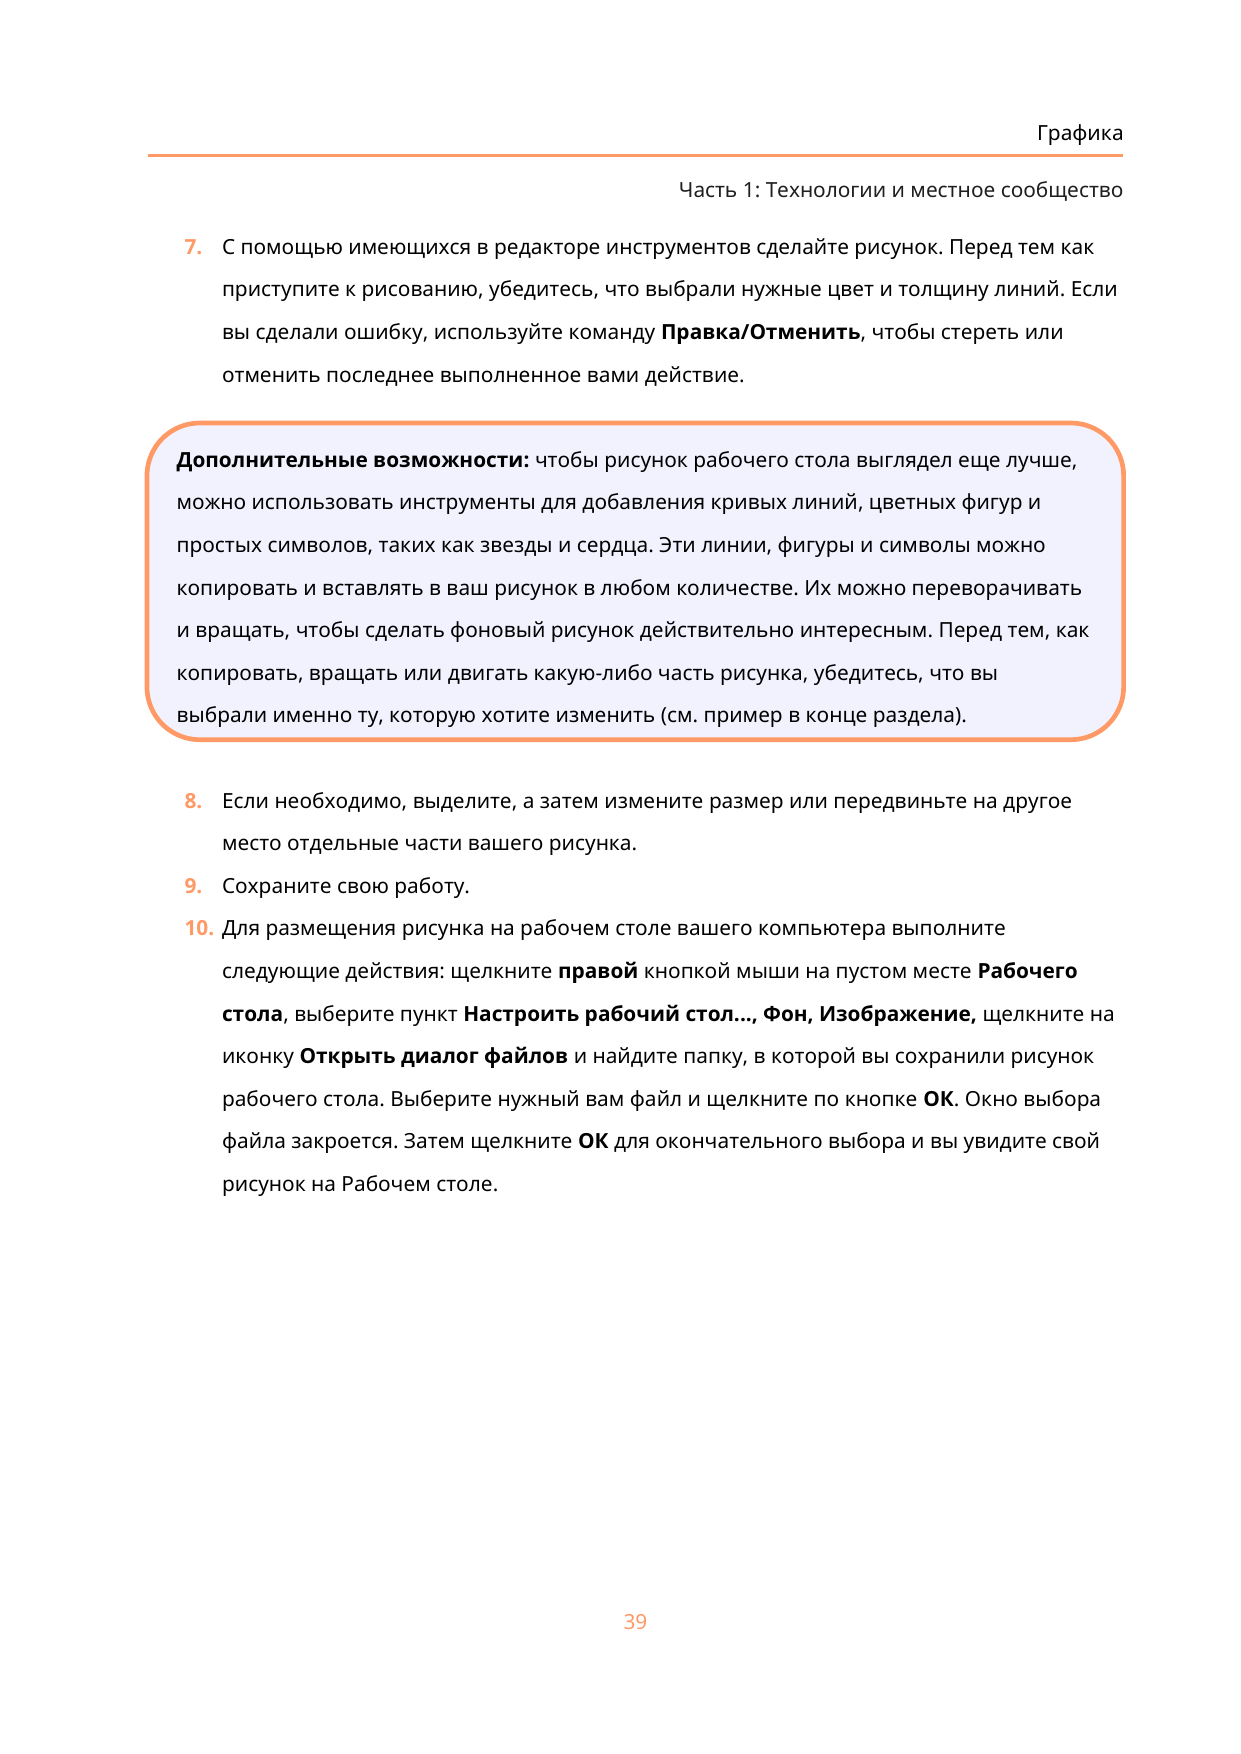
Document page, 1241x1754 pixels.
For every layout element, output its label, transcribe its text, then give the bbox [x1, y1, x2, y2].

list Для размещения рисунка на рабочем столе вашего компьютера выполните следующие действия: щелкните правой кнопкой мыши на пустом месте Рабочего стола, выберите пункт Настроить рабочий стол..., Фон, Изображение, щелкните на иконку Открыть диалог файлов и найдите папку, в которой вы сохранили рисунок рабочего стола. Выберите нужный вам файл и щелкните по кнопке ОК. Окно выбора файла закроется. Затем щелкните ОК для окончательного выбора и вы увидите свой рисунок на Рабочем столе. [184, 913, 1123, 1198]
text Графика [147, 118, 1123, 147]
list С помощью имеющихся в редакторе инструментов сделайте рисунок. Перед тем как приступите к рисованию, убедитесь, что выбрали нужные цвет и толщину линий. Если вы сделали ошибку, используйте команду Правка/Отменить, чтобы стереть или отменить последнее выполненное вами действие. [184, 232, 1123, 388]
list Часть 1: Технологии и местное сообщество [184, 175, 1123, 203]
list Сохраните свою работу. [184, 871, 1123, 899]
list Если необходимо, выделите, а затем измените размер или передвиньте на другое место отдельные части вашего рисунка. [184, 786, 1123, 857]
